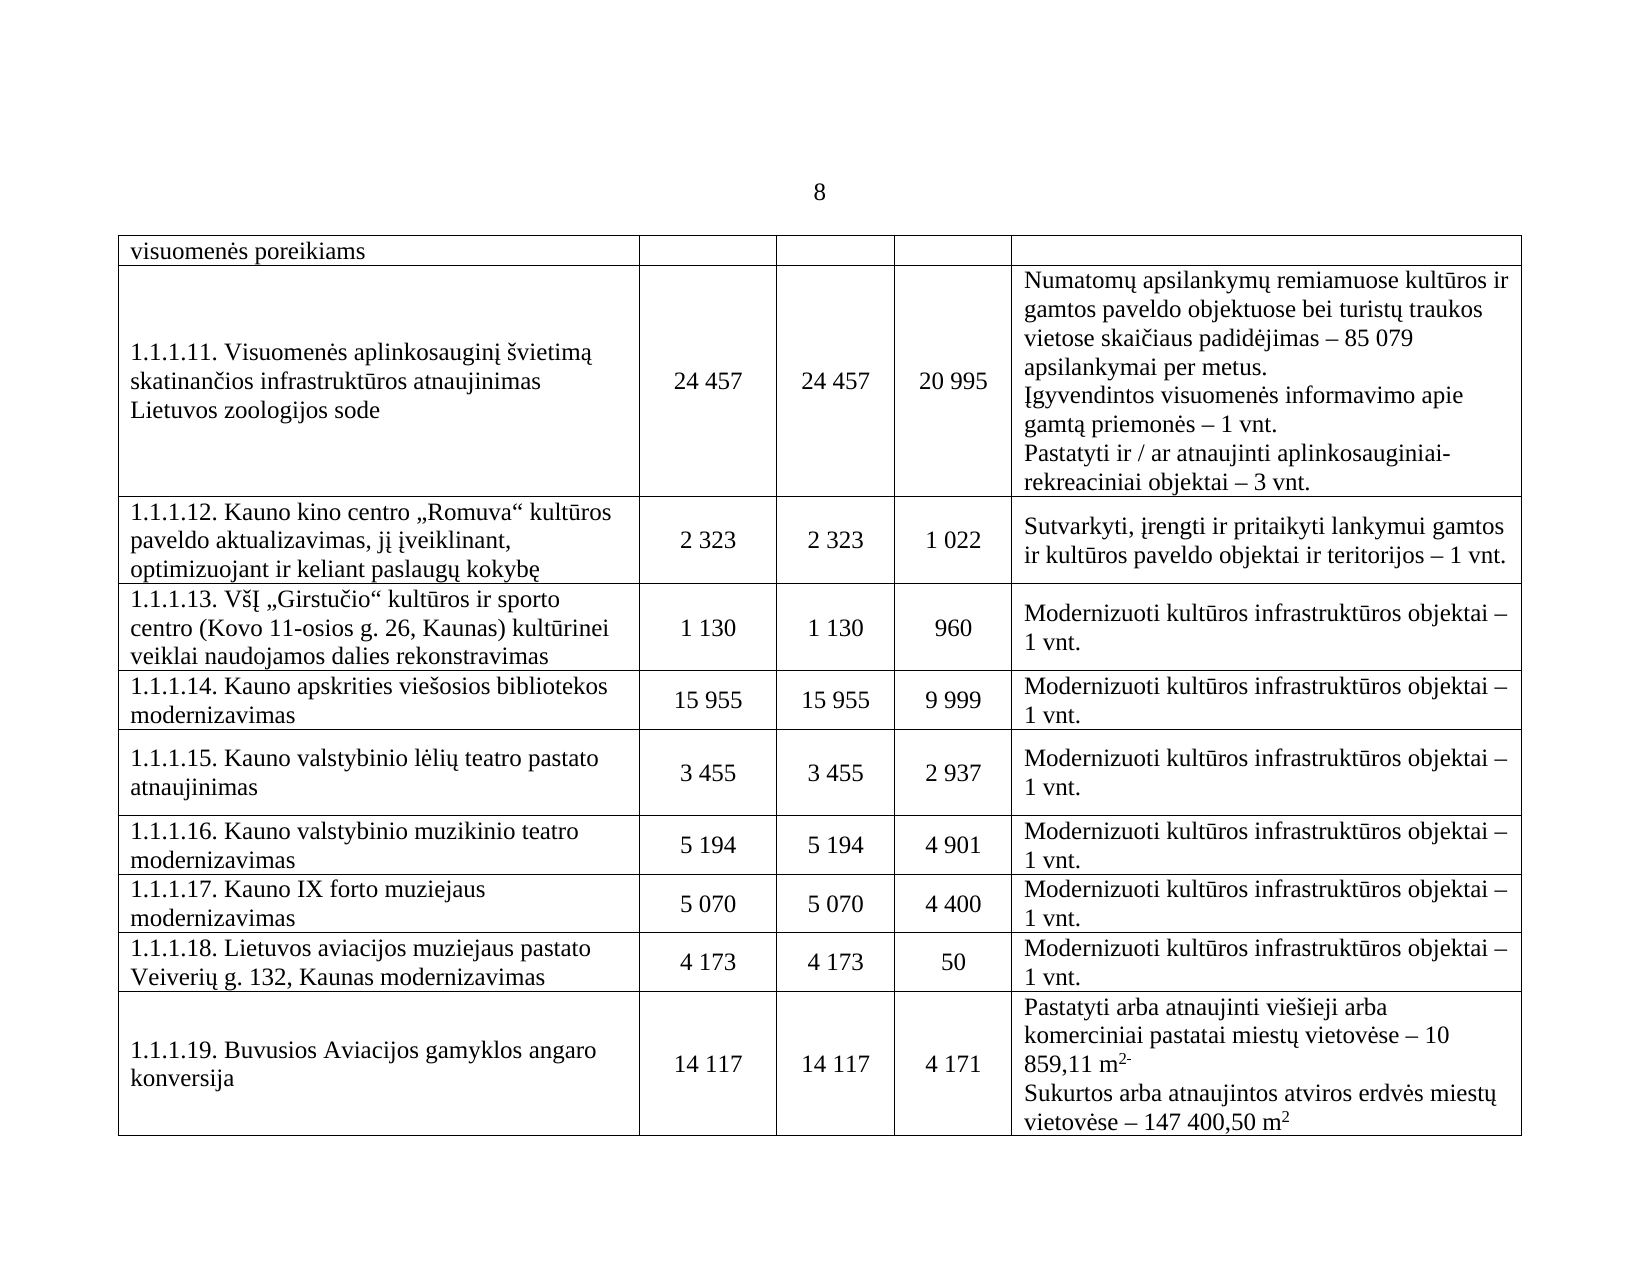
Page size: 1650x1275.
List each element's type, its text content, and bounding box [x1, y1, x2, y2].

table_cell visuomenės poreikiams [119, 236, 639, 264]
table_cell Modernizuoti kultūros infrastruktūros objektai – 1 vnt. [1012, 671, 1521, 729]
table_cell 960 [895, 584, 1011, 670]
table_cell 4 173 [640, 933, 776, 991]
table_cell 9 999 [895, 671, 1011, 729]
table_cell 3 455 [640, 730, 776, 815]
table_cell 1.1.1.18. Lietuvos aviacijos muziejaus pastato Veiverių g. 132, Kaunas modernizavimas [119, 933, 639, 991]
table_cell Pastatyti arba atnaujinti viešieji arba komerciniai pastatai miestų vietovėse – 10 859,11 m2 Sukurtos arba atnaujintos atviros erdvės miestų vietovėse – 147 400,50 m2 [1012, 992, 1521, 1135]
table_cell [640, 236, 776, 264]
table_cell 1.1.1.15. Kauno valstybinio lėlių teatro pastato atnaujinimas [119, 730, 639, 815]
table_cell 24 457 [640, 266, 776, 496]
table_cell 1 022 [895, 497, 1011, 583]
table_cell Modernizuoti kultūros infrastruktūros objektai – 1 vnt. [1012, 933, 1521, 991]
table_cell 5 070 [777, 875, 894, 932]
table_cell 3 455 [777, 730, 894, 815]
table_cell 4 901 [895, 816, 1011, 873]
table_cell 24 457 [777, 266, 894, 496]
table_cell [777, 236, 894, 264]
table_cell 2 937 [895, 730, 1011, 815]
table_cell 1 130 [640, 584, 776, 670]
table_cell Modernizuoti kultūros infrastruktūros objektai – 1 vnt. [1012, 730, 1521, 815]
table_cell 1.1.1.12. Kauno kino centro „Romuva“ kultūros paveldo aktualizavimas, jį įveiklinant, optimizuojant ir keliant paslaugų kokybę [119, 497, 639, 583]
table_cell 50 [895, 933, 1011, 991]
table_cell [1012, 236, 1521, 264]
table_cell Sutvarkyti, įrengti ir pritaikyti lankymui gamtos ir kultūros paveldo objektai ir teritorijos – 1 vnt. [1012, 497, 1521, 583]
table_cell 1 130 [777, 584, 894, 670]
table_cell 1.1.1.16. Kauno valstybinio muzikinio teatro modernizavimas [119, 816, 639, 873]
table_cell 15 955 [777, 671, 894, 729]
table_cell 4 171 [895, 992, 1011, 1135]
table_cell 5 194 [640, 816, 776, 873]
table_cell 4 400 [895, 875, 1011, 932]
table_cell 14 117 [640, 992, 776, 1135]
table_cell 20 995 [895, 266, 1011, 496]
table_cell 1.1.1.11. Visuomenės aplinkosauginį švietimą skatinančios infrastruktūros atnaujinimas Lietuvos zoologijos sode [119, 266, 639, 496]
table_cell 1.1.1.13. VšĮ „Girstučio“ kultūros ir sporto centro (Kovo 11-osios g. 26, Kaunas) kultūrinei veiklai naudojamos dalies rekonstravimas [119, 584, 639, 670]
table_cell 2 323 [777, 497, 894, 583]
table_cell 1.1.1.19. Buvusios Aviacijos gamyklos angaro konversija [119, 992, 639, 1135]
table_cell 1.1.1.17. Kauno IX forto muziejaus modernizavimas [119, 875, 639, 932]
table_cell 5 194 [777, 816, 894, 873]
table_cell [895, 236, 1011, 264]
table_cell 15 955 [640, 671, 776, 729]
table_cell Modernizuoti kultūros infrastruktūros objektai – 1 vnt. [1012, 875, 1521, 932]
table_cell 5 070 [640, 875, 776, 932]
table_cell 2 323 [640, 497, 776, 583]
table_cell 4 173 [777, 933, 894, 991]
table_cell Numatomų apsilankymų remiamuose kultūros ir gamtos paveldo objektuose bei turistų traukos vietose skaičiaus padidėjimas – 85 079 apsilankymai per metus. Įgyvendintos visuomenės informavimo apie gamtą priemonės – 1 vnt. Pastatyti ir / ar atnaujinti aplinkosauginiai-rekreaciniai objektai – 3 vnt. [1012, 266, 1521, 496]
table_cell 14 117 [777, 992, 894, 1135]
table_cell Modernizuoti kultūros infrastruktūros objektai – 1 vnt. [1012, 816, 1521, 873]
table_cell 1.1.1.14. Kauno apskrities viešosios bibliotekos modernizavimas [119, 671, 639, 729]
table_cell Modernizuoti kultūros infrastruktūros objektai – 1 vnt. [1012, 584, 1521, 670]
